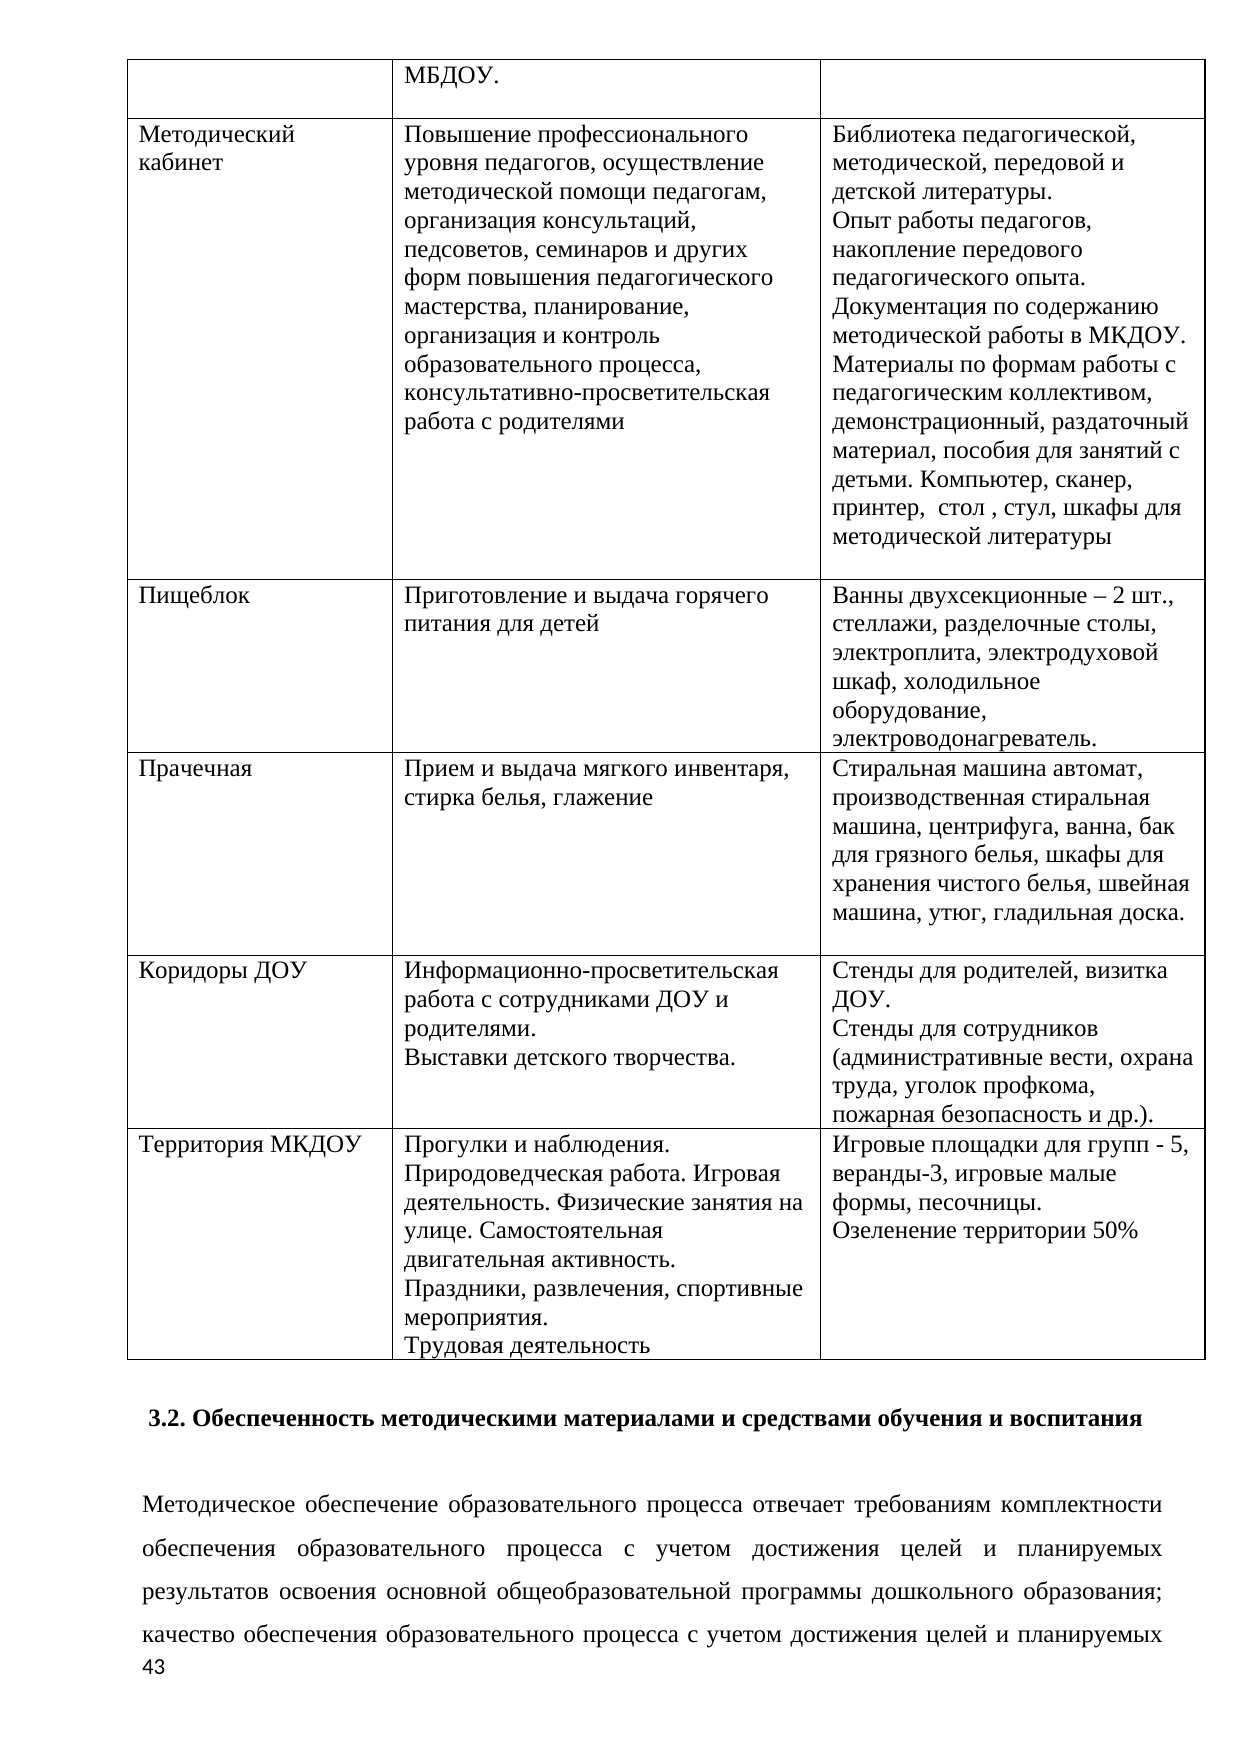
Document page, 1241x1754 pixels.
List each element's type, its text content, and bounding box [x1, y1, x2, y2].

table_cell Повышение профессионального уровня педагогов, осуществление методической помощи педагогам, организация консультаций, педсоветов, семинаров и других форм повышения педагогического мастерства, планирование, организация и контроль образовательного процесса, консультативно-просветительская работа с родителями [393, 119, 820, 579]
table_cell Информационно-просветительская работа с сотрудниками ДОУ и родителями. Выставки детского творчества. [393, 956, 820, 1128]
table_cell Стиральная машина автомат, производственная стиральная машина, центрифуга, ванна, бак для грязного белья, шкафы для хранения чистого белья, швейная машина, утюг, гладильная доска. [821, 753, 1204, 954]
table_cell Территория МКДОУ [128, 1129, 392, 1359]
table_cell [128, 60, 392, 118]
table_cell Приготовление и выдача горячего питания для детей [393, 580, 820, 752]
table_cell Методический кабинет [128, 119, 392, 579]
table_cell Коридоры ДОУ [128, 956, 392, 1128]
table_cell Игровые площадки для групп - 5, веранды-3, игровые малые формы, песочницы. Озеленение территории 50% [821, 1129, 1204, 1359]
table_cell Прием и выдача мягкого инвентаря, стирка белья, глажение [393, 753, 820, 954]
text Методическое обеспечение образовательного процесса отвечает требованиям комплектности обеспечения образовательного процесса с учетом достижения целей и планируемых результатов освоения основной общеобразовательной программы дошкольного образования; качество обеспечения образовательного процесса с учетом достижения целей и планируемых [142, 1489, 1163, 1648]
table_cell Пищеблок [128, 580, 392, 752]
table_cell Прогулки и наблюдения. Природоведческая работа. Игровая деятельность. Физические занятия на улице. Самостоятельная двигательная активность. Праздники, развлечения, спортивные мероприятия. Трудовая деятельность [393, 1129, 820, 1359]
table_cell [821, 60, 1204, 118]
table_cell Библиотека педагогической, методической, передовой и детской литературы. Опыт работы педагогов, накопление передового педагогического опыта. Документация по содержанию методической работы в МКДОУ. Материалы по формам работы с педагогическим коллективом, демонстрационный, раздаточный материал, пособия для занятий с детьми. Компьютер, сканер, принтер, стол , стул, шкафы для методической литературы [821, 119, 1204, 579]
text 3.2. Обеспеченность методическими материалами и средствами обучения и воспитания [142, 1403, 1163, 1432]
table_cell Прачечная [128, 753, 392, 954]
table_cell МБДОУ. [393, 60, 820, 118]
table_cell Стенды для родителей, визитка ДОУ. Стенды для сотрудников (административные вести, охрана труда, уголок профкома, пожарная безопасность и др.). [821, 956, 1204, 1128]
table_cell Ванны двухсекционные – 2 шт., стеллажи, разделочные столы, электроплита, электродуховой шкаф, холодильное оборудование, электроводонагреватель. [821, 580, 1204, 752]
